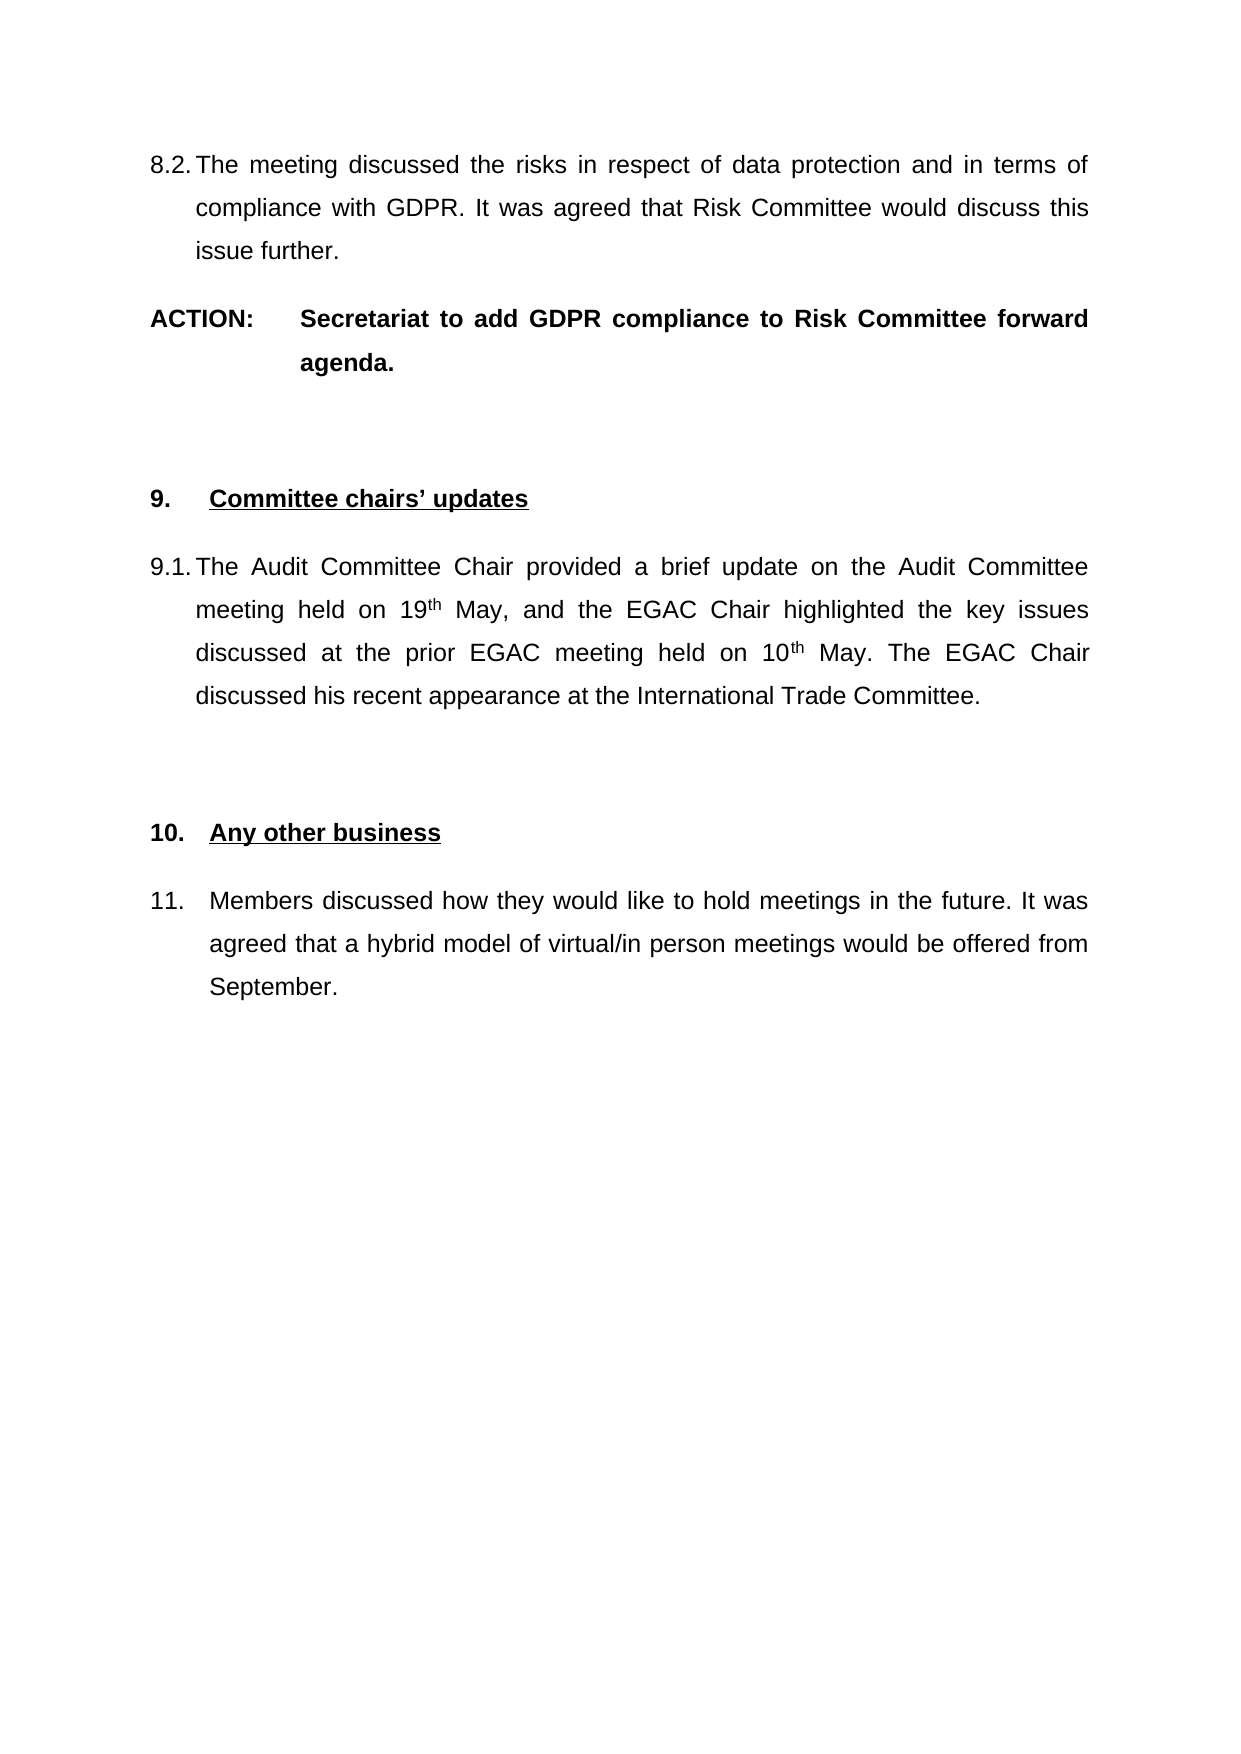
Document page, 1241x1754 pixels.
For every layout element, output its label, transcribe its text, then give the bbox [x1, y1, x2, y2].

text ACTION: Secretariat to add GDPR compliance to Risk Committee forward agenda. [150, 304, 1090, 376]
list Any other business [150, 817, 1090, 846]
list The meeting discussed the risks in respect of data protection and in terms of compliance with GDPR. It was agreed that Risk Committee would discuss this issue further. [150, 150, 1090, 265]
list The Audit Committee Chair provided a brief update on the Audit Committee meeting held on 19th May, and the EGAC Chair highlighted the key issues discussed at the prior EGAC meeting held on 10th May. The EGAC Chair discussed his recent appearance at the International Trade Committee. [150, 552, 1090, 710]
list Committee chairs’ updates [150, 484, 1090, 512]
list Members discussed how they would like to hold meetings in the future. It was agreed that a hybrid model of virtual/in person meetings would be offered from September. [150, 886, 1090, 1001]
